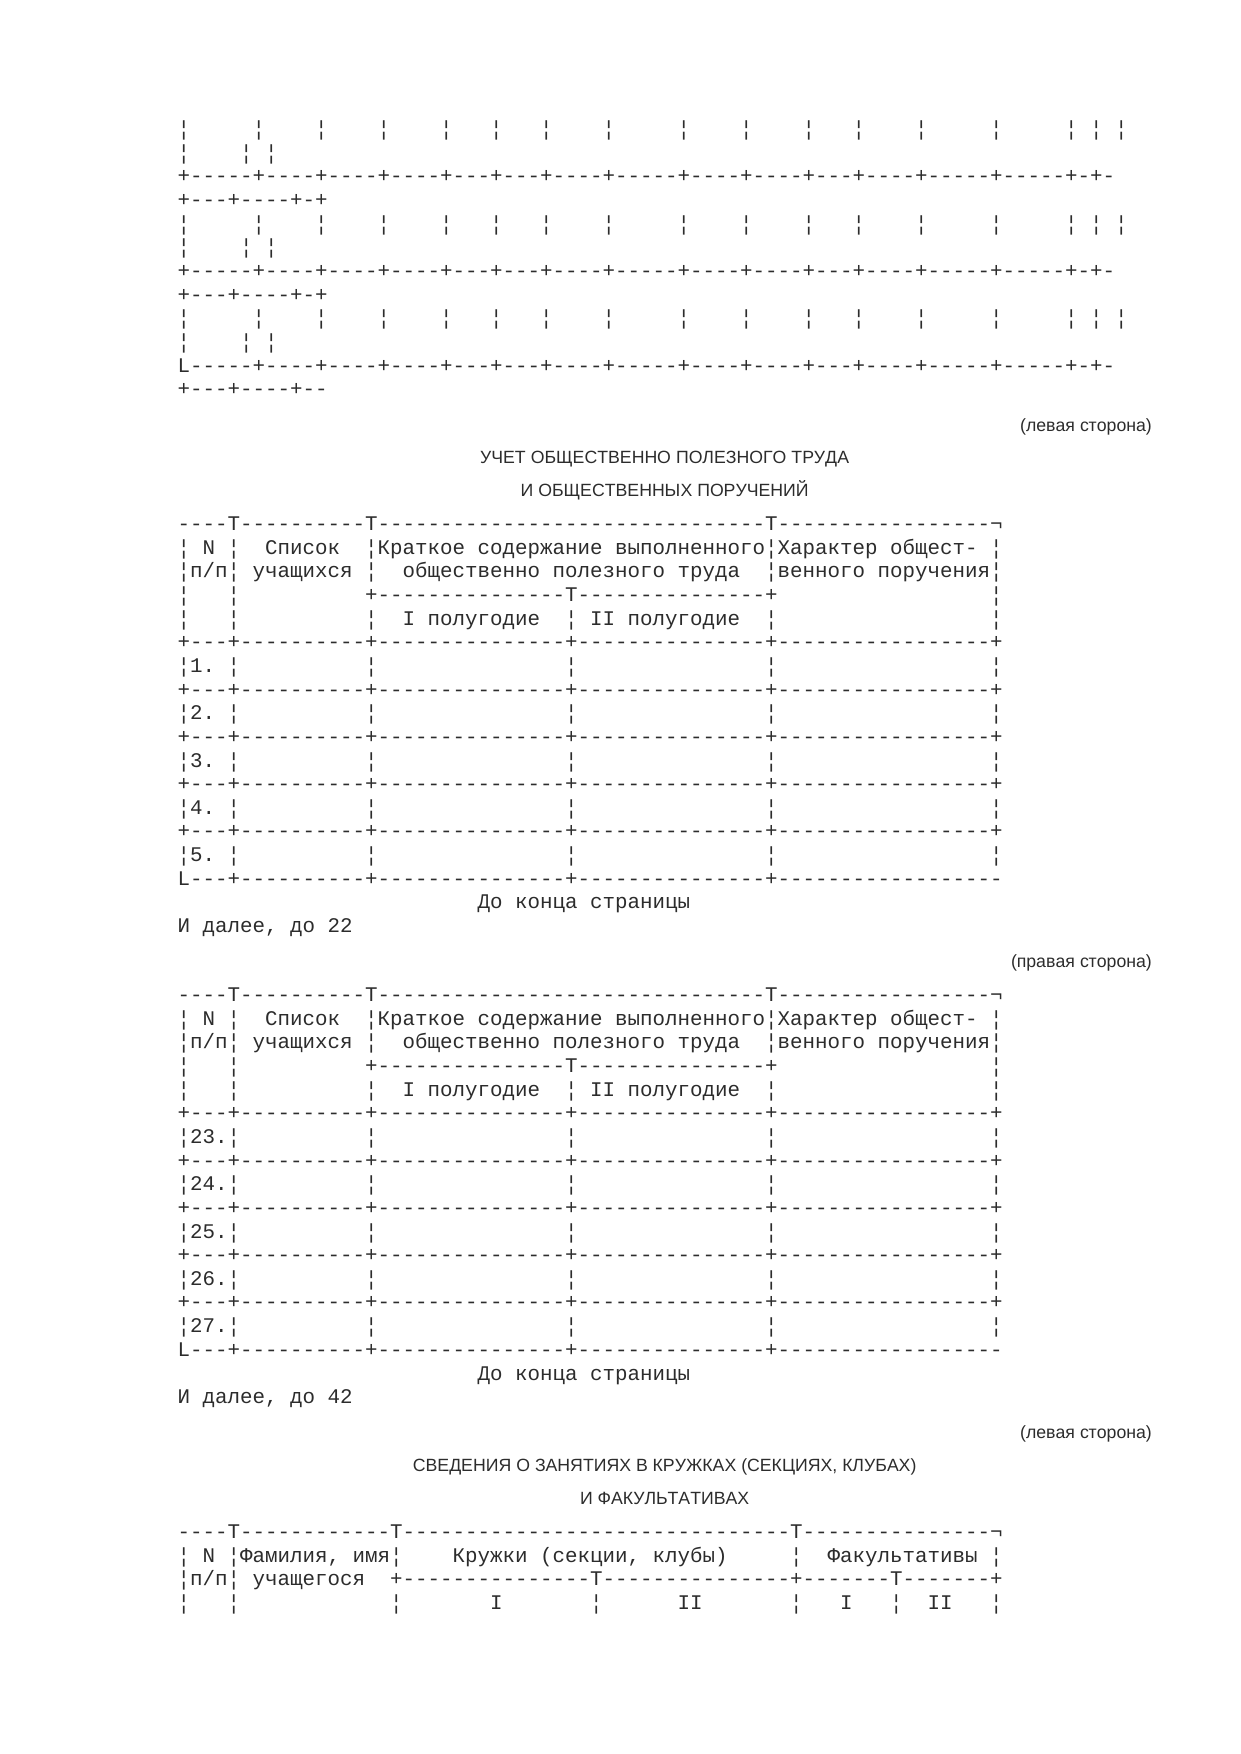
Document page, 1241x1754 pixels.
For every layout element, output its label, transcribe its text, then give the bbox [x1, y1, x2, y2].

text (левая сторона) [177, 414, 1152, 435]
text ¦24.¦ ¦ ¦ ¦ ¦ [177, 1173, 1152, 1197]
text (левая сторона) [177, 1422, 1152, 1443]
text (правая сторона) [177, 951, 1152, 972]
text ¦ ¦ ¦ ¦ ¦ ¦ ¦ ¦ ¦ ¦ ¦ ¦ ¦ ¦ ¦ ¦ ¦ ¦ ¦ ¦ [177, 213, 1152, 260]
text ¦п/п¦ учащихся ¦ общественно полезного труда ¦венного поручения¦ [177, 1031, 1152, 1055]
text +---+----------+---------------+---------------+-----------------+ [177, 773, 1152, 797]
text И ФАКУЛЬТАТИВАХ [177, 1488, 1152, 1508]
text ¦ ¦ ¦ ¦ ¦ ¦ ¦ ¦ ¦ ¦ ¦ ¦ ¦ ¦ ¦ ¦ ¦ ¦ ¦ ¦ [177, 307, 1152, 354]
text ¦п/п¦ учащихся ¦ общественно полезного труда ¦венного поручения¦ [177, 560, 1152, 584]
text +---+----------+---------------+---------------+-----------------+ [177, 1292, 1152, 1315]
text L---+----------+---------------+---------------+------------------ [177, 1339, 1152, 1362]
text До конца страницы [177, 891, 1152, 915]
text ¦2. ¦ ¦ ¦ ¦ ¦ [177, 702, 1152, 726]
text И далее, до 42 [177, 1386, 1152, 1410]
text До конца страницы [177, 1362, 1152, 1386]
text ¦ ¦ +---------------T---------------+ ¦ [177, 1055, 1152, 1079]
text L---+----------+---------------+---------------+------------------ [177, 868, 1152, 891]
text L-----+----+----+----+---+---+----+-----+----+----+---+----+-----+-----+-+-+---+----+-- [177, 354, 1152, 402]
text ¦1. ¦ ¦ ¦ ¦ ¦ [177, 655, 1152, 679]
text ¦ N ¦ Список ¦Краткое содержание выполненного¦Характер общест- ¦ [177, 1008, 1152, 1031]
text ¦5. ¦ ¦ ¦ ¦ ¦ [177, 844, 1152, 868]
text ¦ ¦ +---------------T---------------+ ¦ [177, 584, 1152, 608]
text ¦3. ¦ ¦ ¦ ¦ ¦ [177, 749, 1152, 773]
text ¦ ¦ ¦ I ¦ II ¦ I ¦ II ¦ [177, 1592, 1152, 1616]
text ¦п/п¦ учащегося +---------------T---------------+-------T-------+ [177, 1568, 1152, 1592]
text +---+----------+---------------+---------------+-----------------+ [177, 1244, 1152, 1268]
text +---+----------+---------------+---------------+-----------------+ [177, 821, 1152, 844]
text ¦25.¦ ¦ ¦ ¦ ¦ [177, 1221, 1152, 1244]
text ¦23.¦ ¦ ¦ ¦ ¦ [177, 1126, 1152, 1150]
text +---+----------+---------------+---------------+-----------------+ [177, 631, 1152, 655]
text ¦ N ¦ Список ¦Краткое содержание выполненного¦Характер общест- ¦ [177, 537, 1152, 560]
text +---+----------+---------------+---------------+-----------------+ [177, 1150, 1152, 1173]
text +-----+----+----+----+---+---+----+-----+----+----+---+----+-----+-----+-+-+---+----+-+ [177, 260, 1152, 307]
text И ОБЩЕСТВЕННЫХ ПОРУЧЕНИЙ [177, 480, 1152, 501]
text ¦27.¦ ¦ ¦ ¦ ¦ [177, 1315, 1152, 1339]
text ¦ N ¦Фамилия, имя¦ Кружки (секции, клубы) ¦ Факультативы ¦ [177, 1545, 1152, 1568]
text ¦26.¦ ¦ ¦ ¦ ¦ [177, 1268, 1152, 1292]
text +---+----------+---------------+---------------+-----------------+ [177, 726, 1152, 749]
text СВЕДЕНИЯ О ЗАНЯТИЯХ В КРУЖКАХ (СЕКЦИЯХ, КЛУБАХ) [177, 1455, 1152, 1476]
text ¦ ¦ ¦ I полугодие ¦ II полугодие ¦ ¦ [177, 608, 1152, 631]
text ----T----------T-------------------------------T-----------------¬ [177, 513, 1152, 537]
text +---+----------+---------------+---------------+-----------------+ [177, 1102, 1152, 1126]
text УЧЕТ ОБЩЕСТВЕННО ПОЛЕЗНОГО ТРУДА [177, 447, 1152, 468]
text +-----+----+----+----+---+---+----+-----+----+----+---+----+-----+-----+-+-+---+----+-+ [177, 165, 1152, 213]
text ----T----------T-------------------------------T-----------------¬ [177, 984, 1152, 1008]
text ¦ ¦ ¦ I полугодие ¦ II полугодие ¦ ¦ [177, 1079, 1152, 1102]
text И далее, до 22 [177, 915, 1152, 939]
text ¦4. ¦ ¦ ¦ ¦ ¦ [177, 797, 1152, 821]
text +---+----------+---------------+---------------+-----------------+ [177, 1197, 1152, 1221]
text ----T------------T-------------------------------T---------------¬ [177, 1521, 1152, 1545]
text ¦ ¦ ¦ ¦ ¦ ¦ ¦ ¦ ¦ ¦ ¦ ¦ ¦ ¦ ¦ ¦ ¦ ¦ ¦ ¦ [177, 118, 1152, 165]
text +---+----------+---------------+---------------+-----------------+ [177, 679, 1152, 702]
